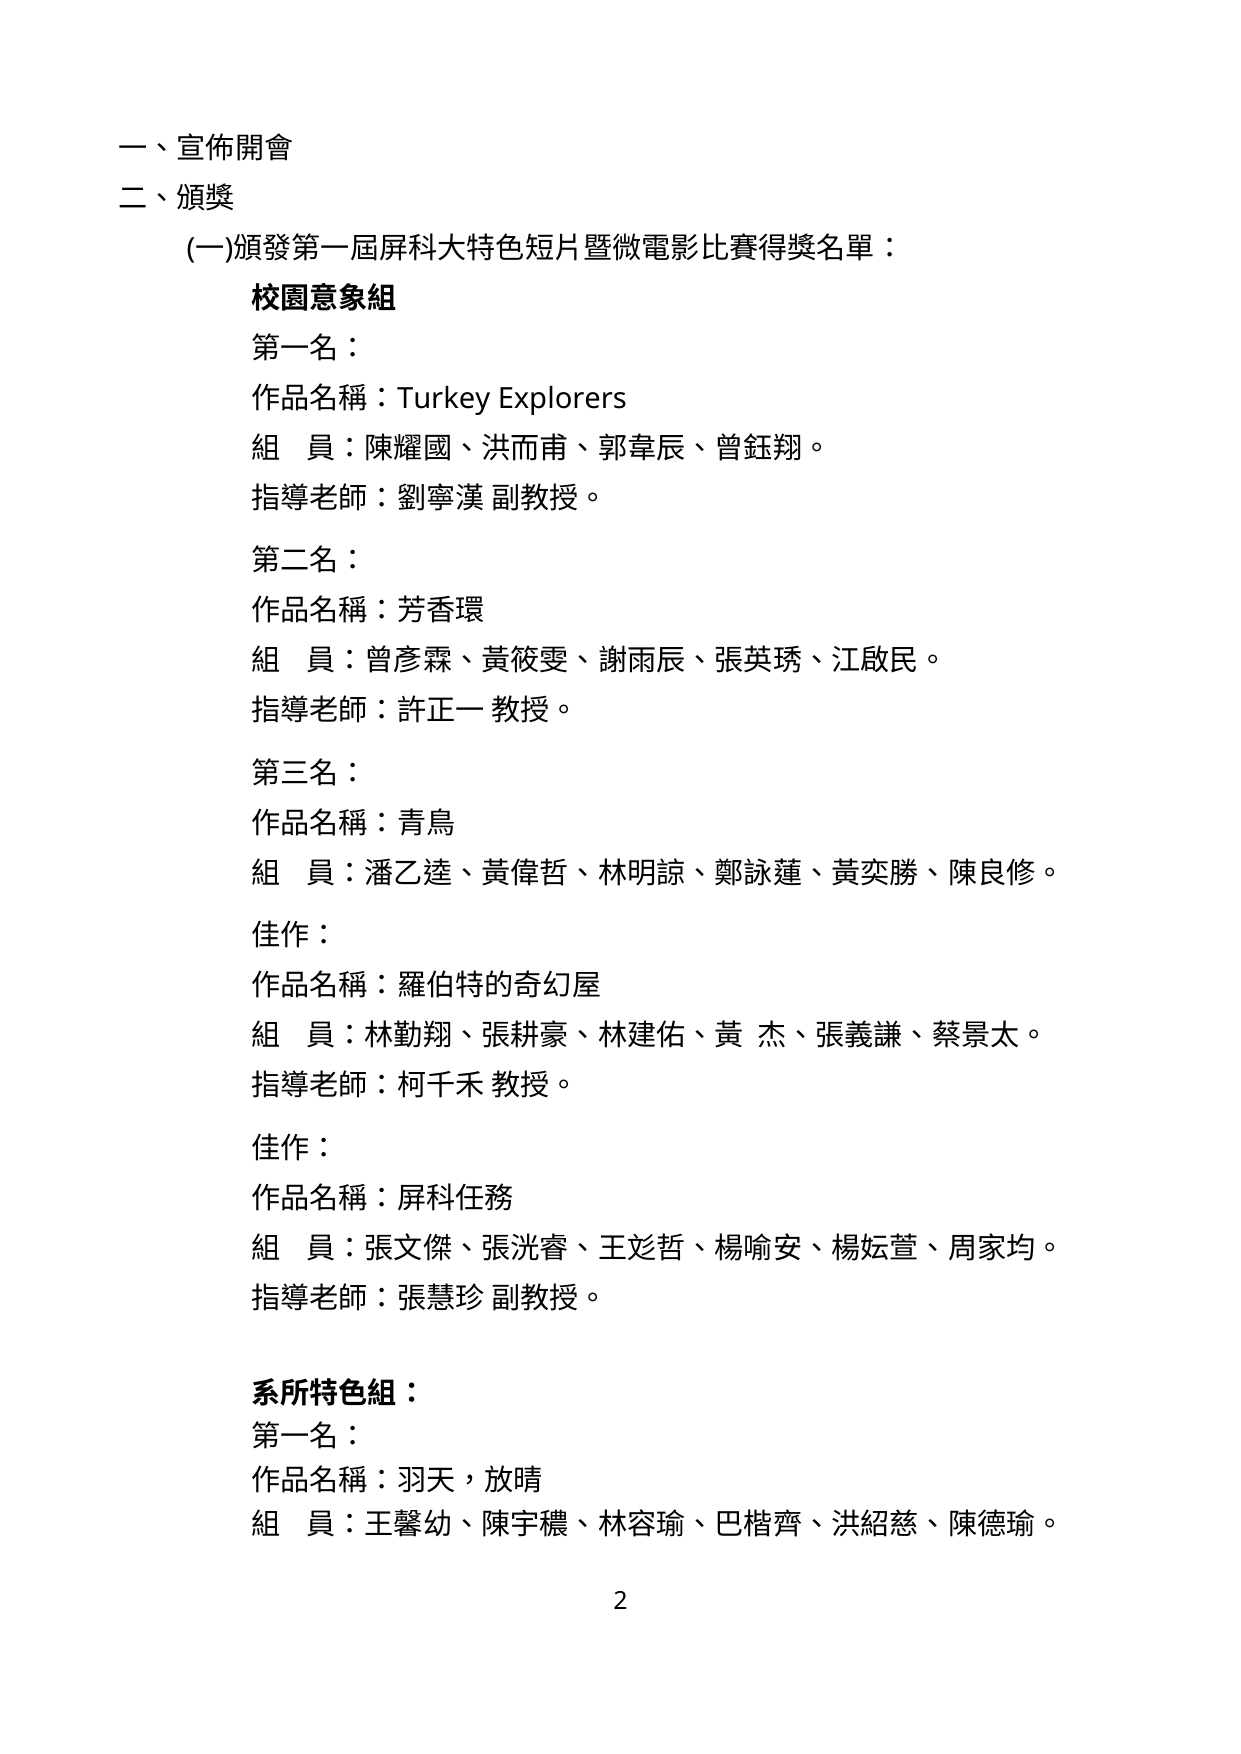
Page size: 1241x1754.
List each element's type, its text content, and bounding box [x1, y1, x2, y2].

text 第二名： [196, 531, 1122, 581]
text 作品名稱：芳香環 [196, 581, 1122, 631]
text 組 員：張文傑、張洸睿、王彣哲、楊喻安、楊妘萱、周家均。 [196, 1218, 1122, 1268]
text 組 員：曾彥霖、黃筱雯、謝雨辰、張英琇、江啟民。 [196, 631, 1122, 681]
text 指導老師：劉寧漢 副教授。 [196, 468, 1122, 518]
text 作品名稱：羽天，放晴 [196, 1456, 1122, 1499]
text 指導老師：柯千禾 教授。 [196, 1056, 1122, 1106]
text 一、宣佈開會 [118, 118, 1122, 168]
text 指導老師：許正一 教授。 [196, 681, 1122, 731]
text 組 員：王馨幼、陳宇穠、林容瑜、巴楷齊、洪紹慈、陳德瑜。 [196, 1499, 1122, 1543]
text 作品名稱：羅伯特的奇幻屋 [196, 956, 1122, 1006]
text 組 員：陳耀國、洪而甫、郭韋辰、曾鈺翔。 [196, 418, 1122, 468]
text (一)頒發第一屆屏科大特色短片暨微電影比賽得獎名單： [186, 218, 1122, 268]
text 作品名稱：屏科任務 [196, 1168, 1122, 1218]
text 作品名稱：Turkey Explorers [196, 368, 1122, 418]
text 第三名： [196, 743, 1122, 793]
text 佳作： [196, 906, 1122, 956]
text 系所特色組： [196, 1368, 1122, 1412]
text 第一名： [196, 318, 1122, 368]
text 指導老師：張慧珍 副教授。 [196, 1268, 1122, 1318]
text 組 員：潘乙逵、黃偉哲、林明諒、鄭詠蓮、黃奕勝、陳良修。 [196, 843, 1122, 893]
text 第一名： [196, 1412, 1122, 1456]
text 校園意象組 [196, 268, 1122, 318]
text 佳作： [196, 1118, 1122, 1168]
text 二、頒獎 [118, 168, 1122, 218]
text 組 員：林勤翔、張耕豪、林建佑、黃 杰、張義謙、蔡景太。 [196, 1006, 1122, 1056]
text 作品名稱：青鳥 [196, 793, 1122, 843]
